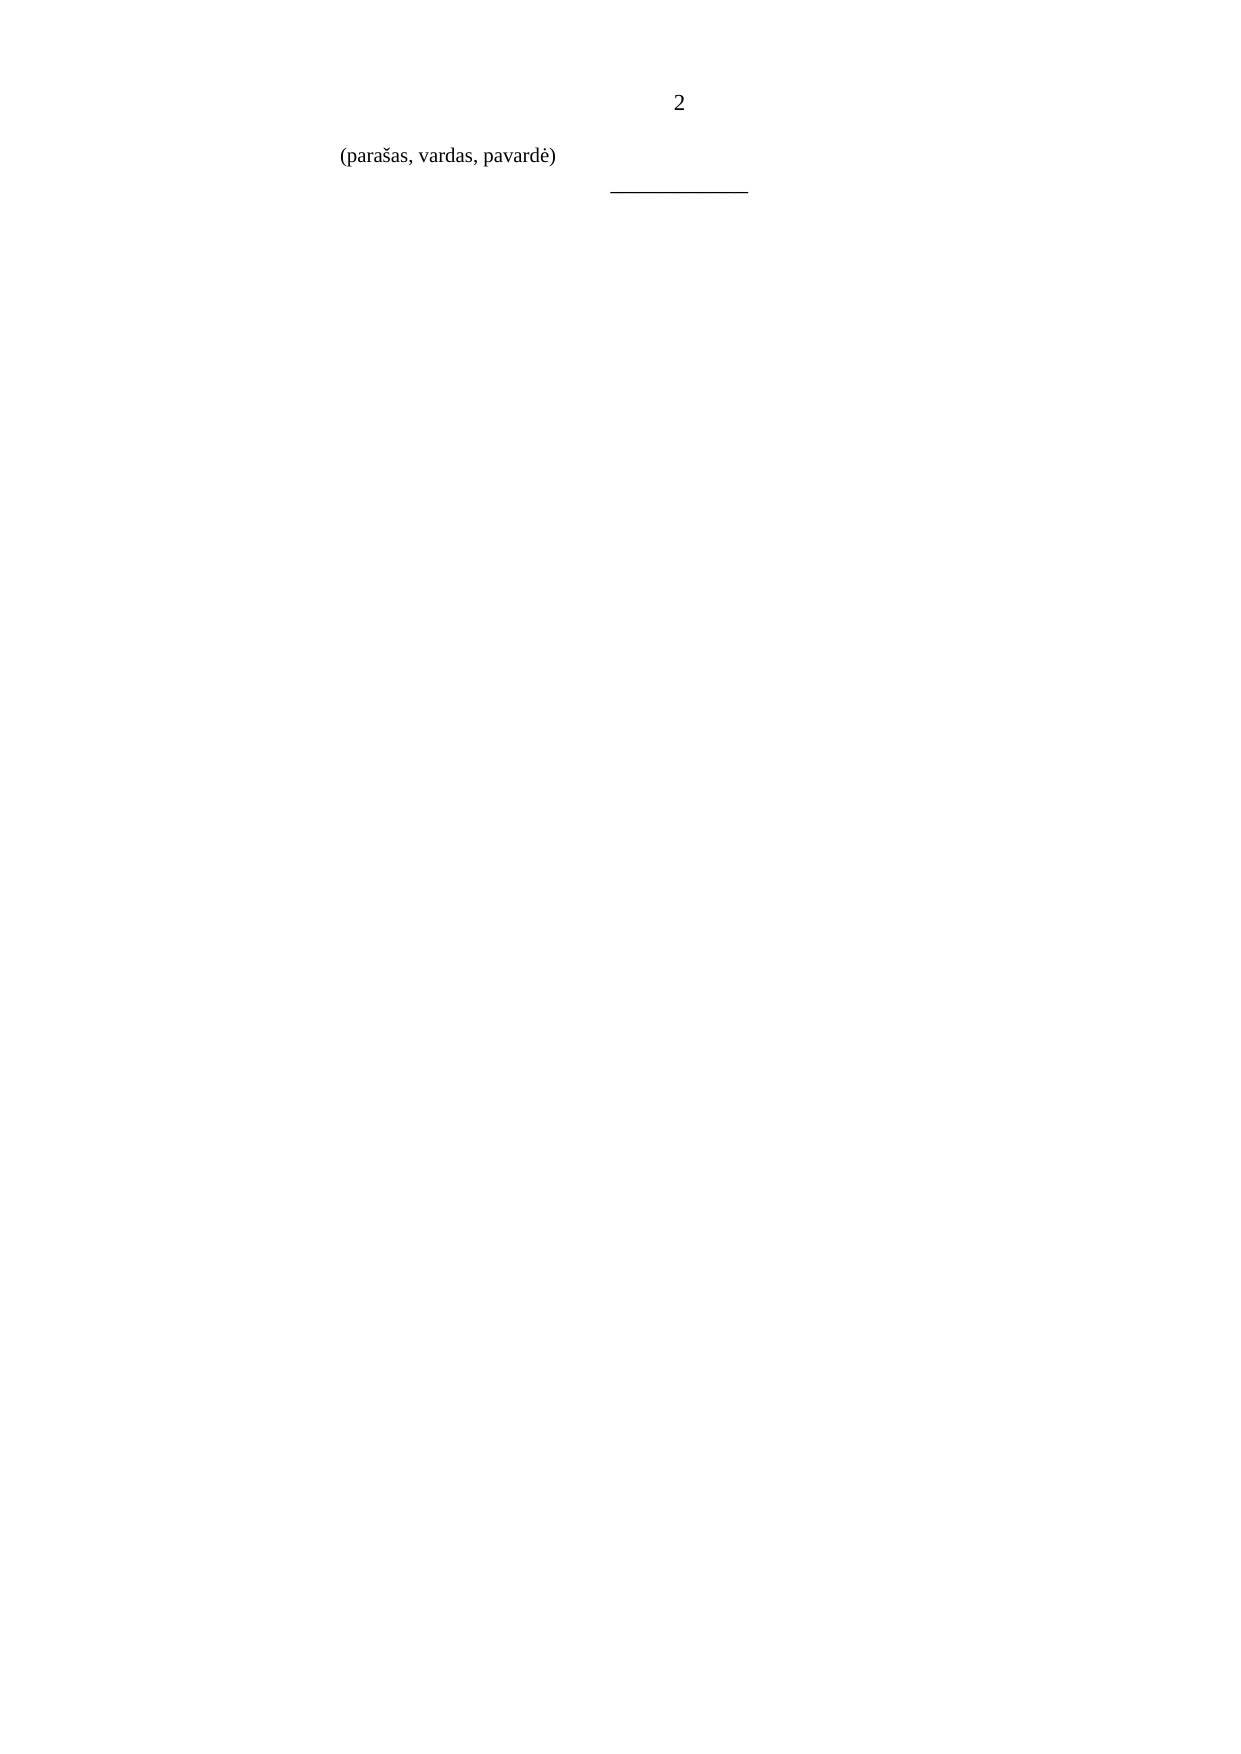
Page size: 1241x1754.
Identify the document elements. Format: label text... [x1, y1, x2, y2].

text ___________ [177, 167, 1181, 196]
text (parašas, vardas, pavardė) [177, 143, 1181, 167]
